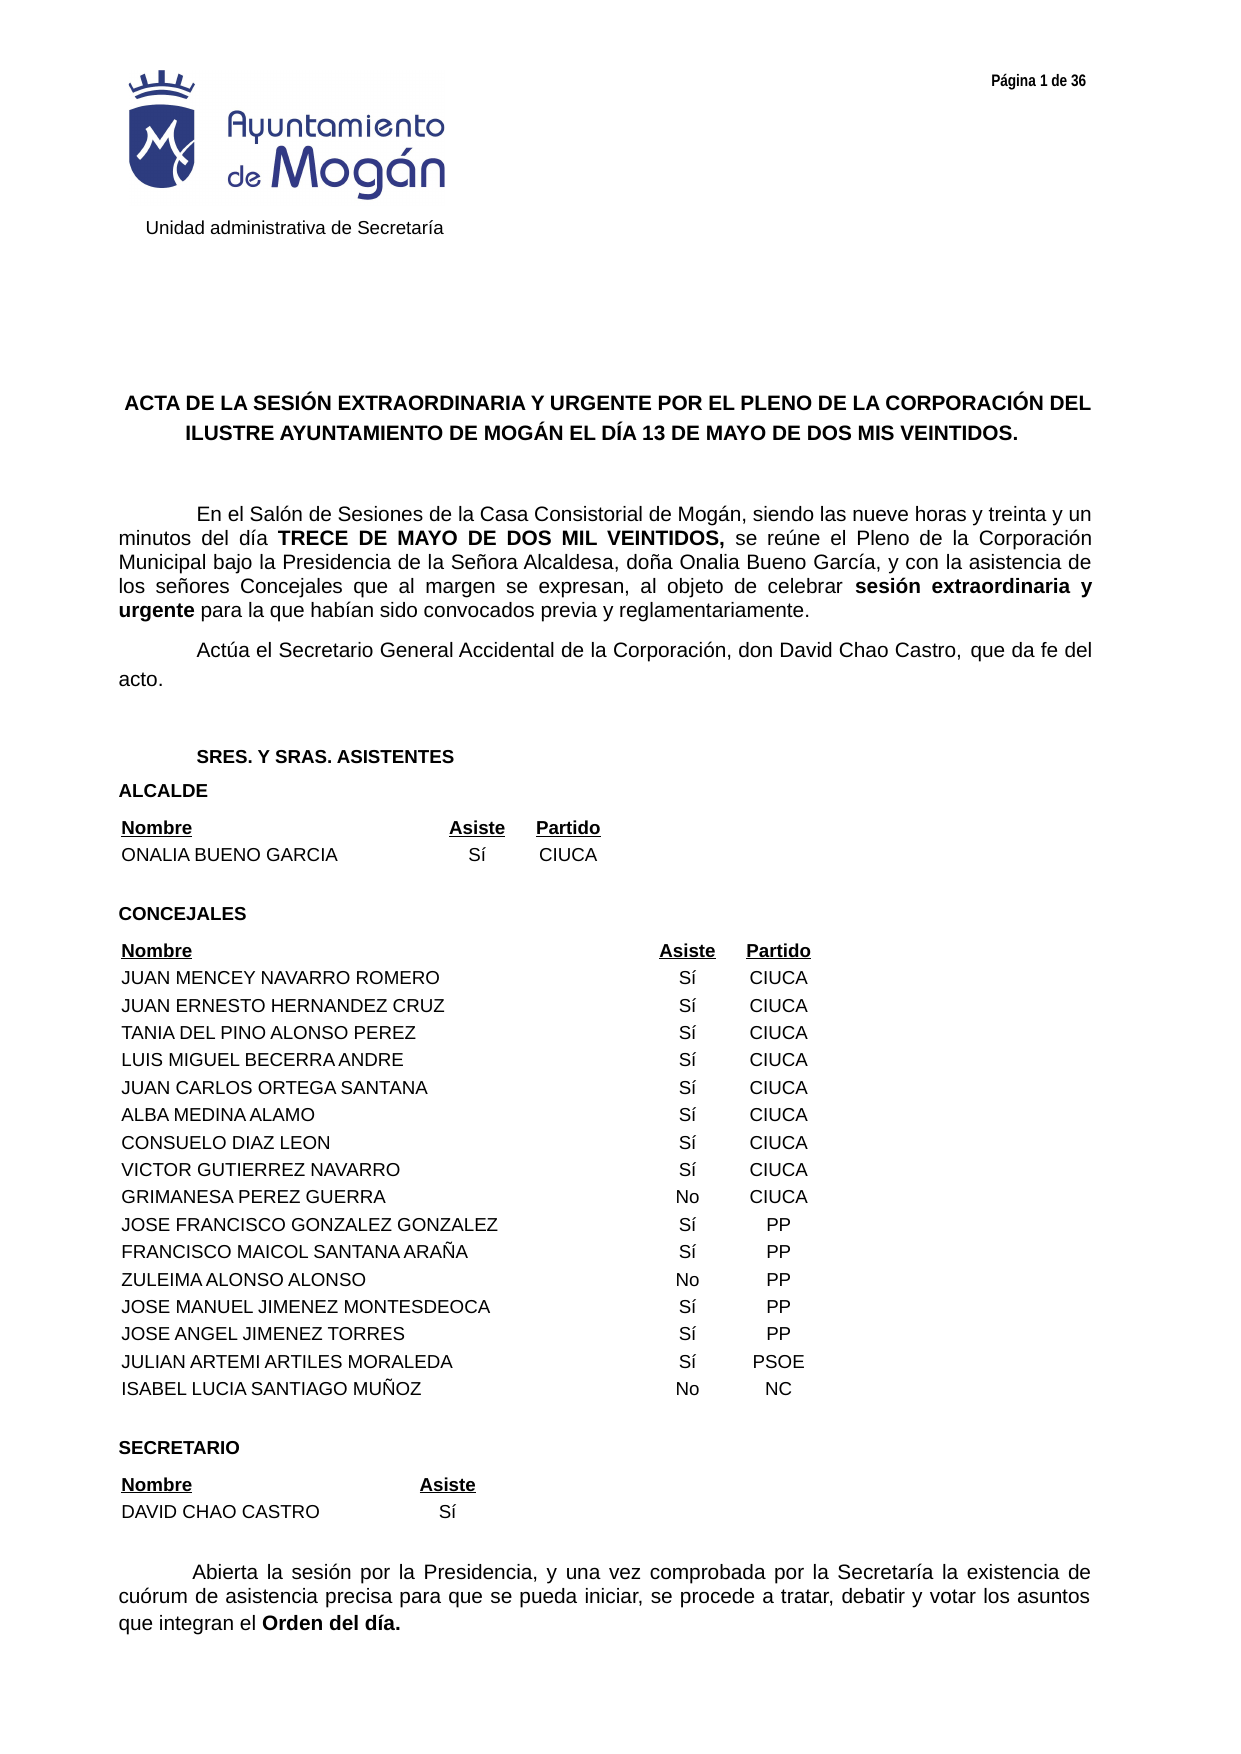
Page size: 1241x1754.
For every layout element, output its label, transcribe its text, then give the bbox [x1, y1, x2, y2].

table_cell PP [728, 1293, 829, 1320]
table_cell CIUCA [728, 1019, 829, 1046]
table_cell PP [728, 1211, 829, 1238]
text SECRETARIO [118, 1437, 1092, 1458]
table_cell Sí [647, 1129, 728, 1156]
table_header Partido [728, 937, 829, 964]
table_cell NC [728, 1375, 829, 1402]
table_cell JUAN ERNESTO HERNANDEZ CRUZ [118, 992, 647, 1019]
table_cell JUAN MENCEY NAVARRO ROMERO [118, 964, 647, 992]
text SRES. Y SRAS. ASISTENTES [118, 746, 1092, 767]
table_cell VICTOR GUTIERREZ NAVARRO [118, 1156, 647, 1183]
table_cell FRANCISCO MAICOL SANTANA ARAÑA [118, 1238, 647, 1266]
table_cell No [647, 1266, 728, 1293]
table_header Nombre [118, 814, 437, 841]
table_cell JOSE ANGEL JIMENEZ TORRES [118, 1320, 647, 1348]
table_cell Sí [406, 1498, 489, 1525]
table_cell JOSE FRANCISCO GONZALEZ GONZALEZ [118, 1211, 647, 1238]
table_cell Sí [647, 1046, 728, 1074]
table_cell JOSE MANUEL JIMENEZ MONTESDEOCA [118, 1293, 647, 1320]
table_cell CIUCA [728, 1074, 829, 1101]
table_header Nombre [118, 937, 647, 964]
table_cell CIUCA [728, 964, 829, 992]
table_cell Sí [647, 1156, 728, 1183]
table_cell PSOE [728, 1348, 829, 1375]
table_cell Sí [647, 1019, 728, 1046]
table_cell ONALIA BUENO GARCIA [118, 841, 437, 869]
table_cell CIUCA [728, 1156, 829, 1183]
text ALCALDE [118, 780, 1092, 801]
table_cell Sí [647, 992, 728, 1019]
table_cell Sí [647, 1320, 728, 1348]
table_cell PP [728, 1266, 829, 1293]
table_cell ISABEL LUCIA SANTIAGO MUÑOZ [118, 1375, 647, 1402]
table_cell Sí [647, 1101, 728, 1128]
text ACTA DE LA SESIÓN EXTRAORDINARIA Y URGENTE POR EL PLENO DE LA CORPORACIÓN DEL ILUSTRE AYUNTAMIENTO DE MOGÁN EL DÍA 13 DE MAYO DE DOS MIS VEINTIDOS. [118, 391, 1092, 446]
table_cell No [647, 1183, 728, 1211]
table_cell CONSUELO DIAZ LEON [118, 1129, 647, 1156]
picture [128, 70, 445, 206]
table_cell Sí [647, 1238, 728, 1266]
table_cell CIUCA [728, 1183, 829, 1211]
table_cell JUAN CARLOS ORTEGA SANTANA [118, 1074, 647, 1101]
text Abierta la sesión por la Presidencia, y una vez comprobada por la Secretaría la existencia de cuórum de asistencia precisa para que se pueda iniciar, se procede a tratar, debatir y votar los asuntos que integran el Orden del día. [118, 1559, 1092, 1636]
table_header Asiste [437, 814, 517, 841]
table_cell DAVID CHAO CASTRO [118, 1498, 406, 1525]
table_cell LUIS MIGUEL BECERRA ANDRE [118, 1046, 647, 1074]
table_cell GRIMANESA PEREZ GUERRA [118, 1183, 647, 1211]
table_cell No [647, 1375, 728, 1402]
text En el Salón de Sesiones de la Casa Consistorial de Mogán, siendo las nueve horas y treinta y un minutos del día TRECE DE MAYO DE DOS MIL VEINTIDOS, se reúne el Pleno de la Corporación Municipal bajo la Presidencia de la Señora Alcaldesa, doña Onalia Bueno García, y con la asistencia de los señores Concejales que al margen se expresan, al objeto de celebrar sesión extraordinaria y urgente para la que habían sido convocados previa y reglamentariamente. [118, 502, 1092, 622]
table_header Partido [517, 814, 619, 841]
table_cell Sí [647, 1293, 728, 1320]
table_cell CIUCA [728, 992, 829, 1019]
table_cell PP [728, 1320, 829, 1348]
table_header Asiste [647, 937, 728, 964]
table_cell Sí [647, 1211, 728, 1238]
table_header Asiste [406, 1471, 489, 1498]
table_cell CIUCA [517, 841, 619, 869]
table_cell ZULEIMA ALONSO ALONSO [118, 1266, 647, 1293]
text CONCEJALES [118, 903, 1092, 924]
table_cell Sí [437, 841, 517, 869]
table_cell Sí [647, 964, 728, 992]
table_cell TANIA DEL PINO ALONSO PEREZ [118, 1019, 647, 1046]
table_cell CIUCA [728, 1046, 829, 1074]
table_header Nombre [118, 1471, 406, 1498]
table_cell CIUCA [728, 1101, 829, 1128]
table_cell PP [728, 1238, 829, 1266]
text Actúa el Secretario General Accidental de la Corporación, don David Chao Castro, que da fe del acto. [118, 634, 1092, 692]
table_cell ALBA MEDINA ALAMO [118, 1101, 647, 1128]
table_cell JULIAN ARTEMI ARTILES MORALEDA [118, 1348, 647, 1375]
table_cell CIUCA [728, 1129, 829, 1156]
table_cell Sí [647, 1074, 728, 1101]
table_cell Sí [647, 1348, 728, 1375]
